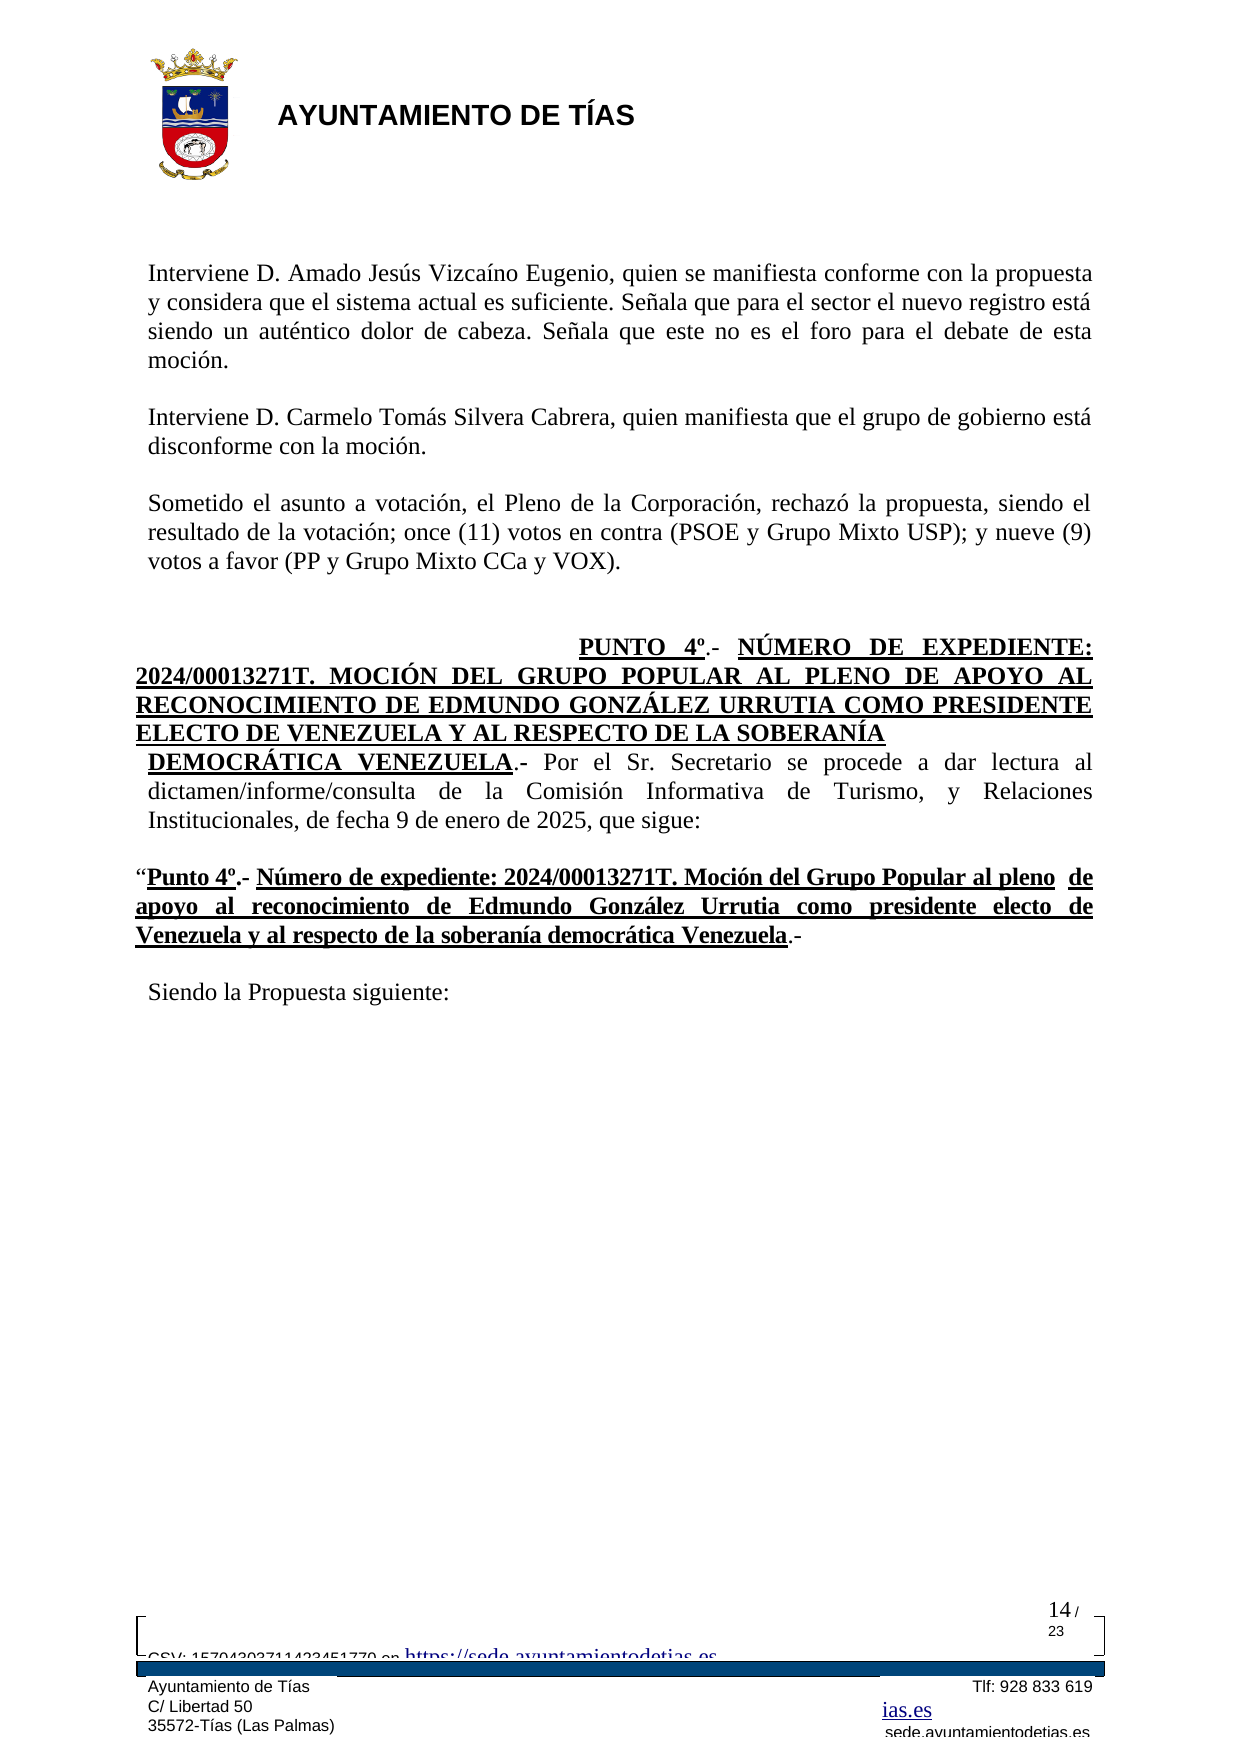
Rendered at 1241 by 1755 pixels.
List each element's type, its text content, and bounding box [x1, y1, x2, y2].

subtitle PUNTO 4º.- NÚMERO DE EXPEDIENTE: 2024/00013271T. MOCIÓN DEL GRUPO POPULAR AL PLENO DE APOYO AL [135, 632, 1093, 686]
subtitle ELECTO DE VENEZUELA Y AL RESPECTO DE LA SOBERANÍA [135, 716, 1093, 747]
text Interviene D. Carmelo Tomás Silvera Cabrera, quien manifiesta que el grupo de gobierno está disconforme con la moción. [148, 402, 1093, 460]
subtitle “Punto 4º.- Número de expediente: 2024/00013271T. Moción del Grupo Popular al pleno de apoyo al reconocimiento de Edmundo González Urrutia como presidente electo de [135, 862, 1093, 916]
subtitle Venezuela y al respecto de la soberanía democrática Venezuela.- [135, 919, 1093, 948]
text Sometido el asunto a votación, el Pleno de la Corporación, rechazó la propuesta, siendo el resultado de la votación; once (11) votos en contra (PSOE y Grupo Mixto USP); y nueve (9) votos a favor (PP y Grupo Mixto CCa y VOX). [148, 488, 1093, 575]
subtitle RECONOCIMIENTO DE EDMUNDO GONZÁLEZ URRUTIA COMO PRESIDENTE [135, 687, 1093, 715]
text DEMOCRÁTICA VENEZUELA.- Por el Sr. Secretario se procede a dar lectura al dictamen/informe/consulta de la Comisión Informativa de Turismo, y Relaciones Institucionales, de fecha 9 de enero de 2025, que sigue: [148, 747, 1093, 833]
text Siendo la Propuesta siguiente: [148, 977, 1105, 1006]
text Interviene D. Amado Jesús Vizcaíno Eugenio, quien se manifiesta conforme con la propuesta y considera que el sistema actual es suficiente. Señala que para el sector el nuevo registro está siendo un auténtico dolor de cabeza. Señala que este no es el foro para el debate de esta moción. [148, 258, 1093, 373]
